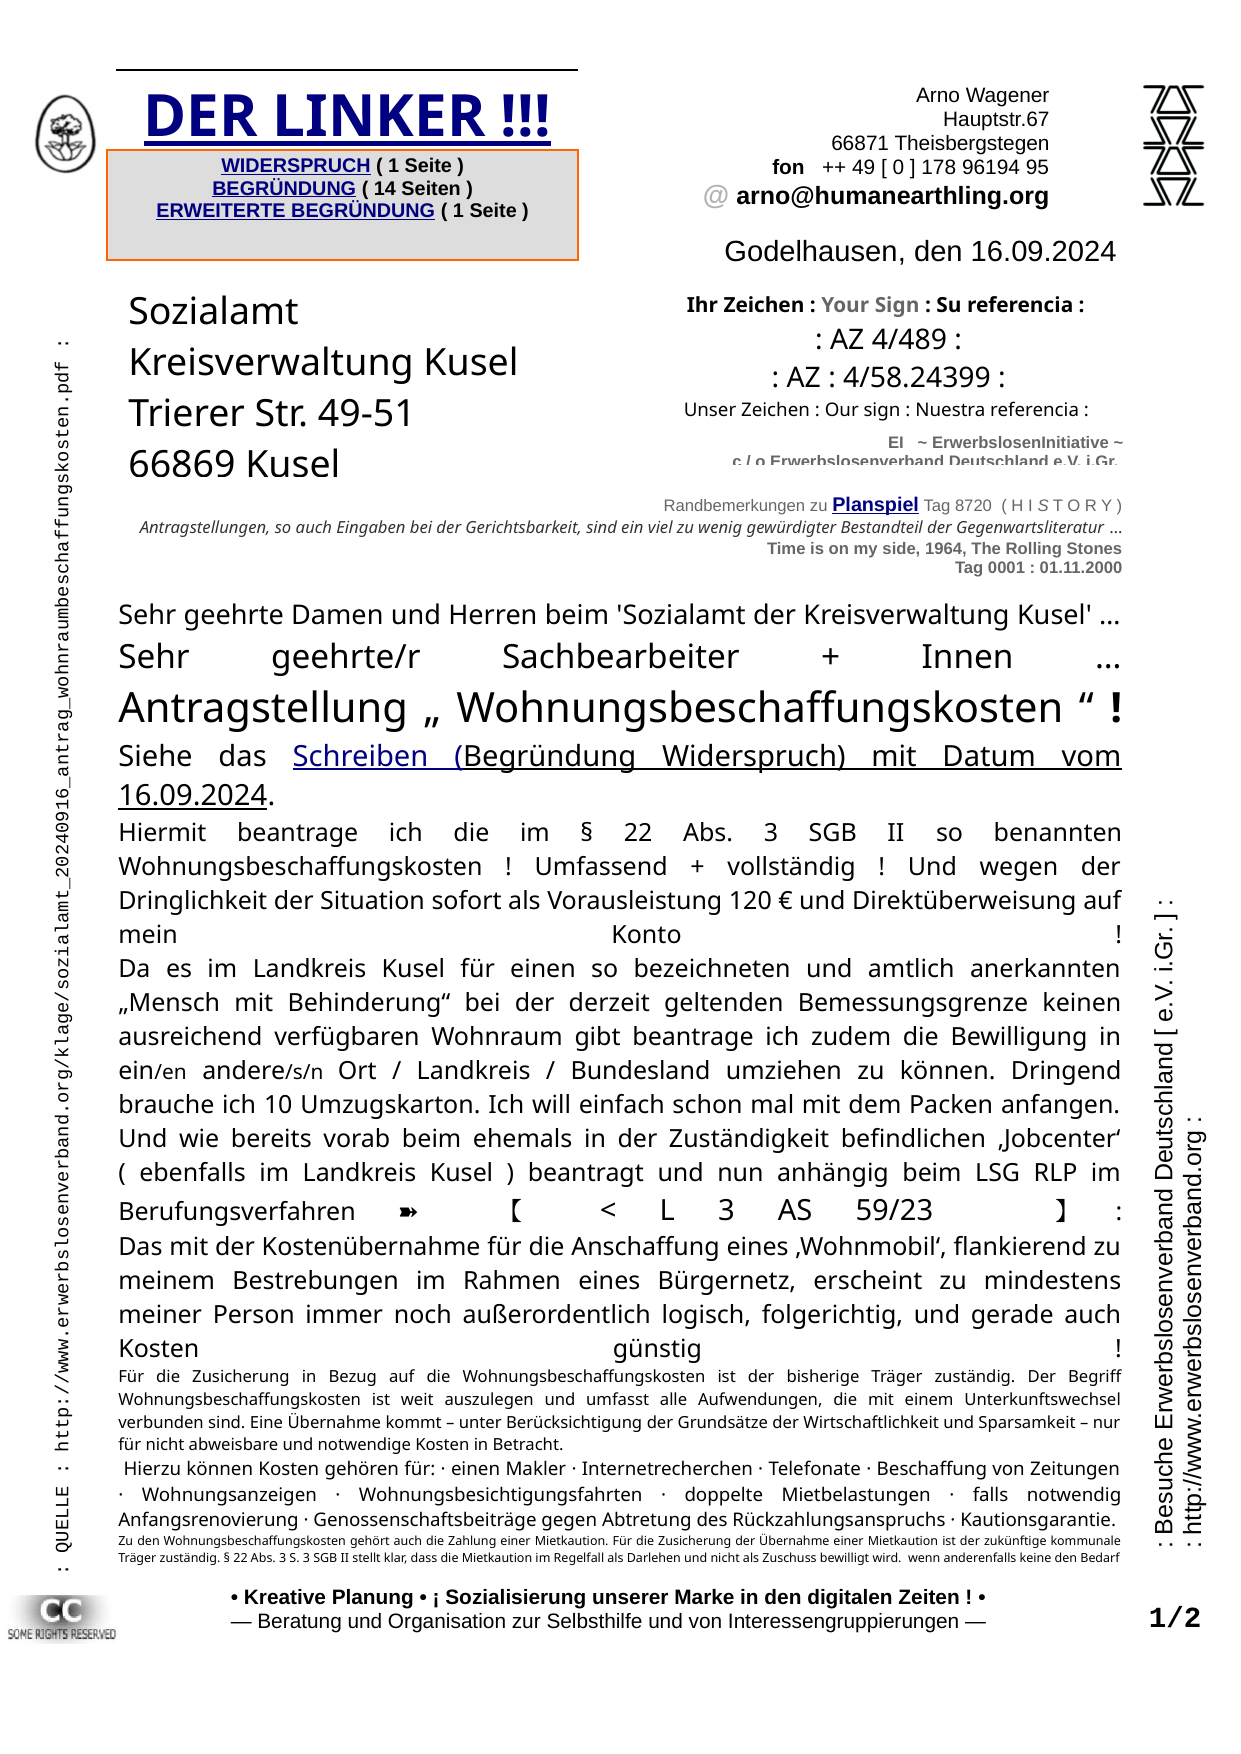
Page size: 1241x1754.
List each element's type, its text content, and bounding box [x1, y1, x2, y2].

text Sehr geehrte Damen und Herren beim 'Sozialamt der Kreisverwaltung Kusel' … Sehr geehrte/r Sachbearbeiter + Innen … Antragstellung „ Wohnungsbeschaffungskosten “ ! Siehe das Schreiben (Begründung Widerspruch) mit Datum vom 16.09.2024. Hiermit beantrage ich die im § 22 Abs. 3 SGB II so benannten Wohnungsbeschaffungskosten ! Umfassend + vollständig ! Und wegen der Dringlichkeit der Situation sofort als Vorausleistung 120 € und Direktüberweisung auf mein Konto ! Da es im Landkreis Kusel für einen so bezeichneten und amtlich anerkannten „Mensch mit Behinderung“ bei der derzeit geltenden Bemessungsgrenze keinen ausreichend verfügbaren Wohnraum gibt beantrage ich zudem die Bewilligung in ein/en andere/s/n Ort / Landkreis / Bundesland umziehen zu können. Dringend brauche ich 10 Umzugskarton. Ich will einfach schon mal mit dem Packen anfangen. Und wie bereits vorab beim ehemals in der Zuständigkeit befindlichen ‚Jobcenter‘ ( ebenfalls im Landkreis Kusel ) beantragt und nun anhängig beim LSG RLP im Berufungsverfahren ➽️ 【 < L 3 AS 59/23 】: Das mit der Kostenübernahme für die Anschaffung eines ‚Wohnmobil‘, flankierend zu meinem Bestrebungen im Rahmen eines Bürgernetz, erscheint zu mindestens meiner Person immer noch außerordentlich logisch, folgerichtig, und gerade auch Kosten günstig ! Für die Zusicherung in Bezug auf die Wohnungsbeschaffungskosten ist der bisherige Träger zuständig. Der Begriff Wohnungsbeschaffungskosten ist weit auszulegen und umfasst alle Aufwendungen, die mit einem Unterkunftswechsel verbunden sind. Eine Übernahme kommt – unter Berücksichtigung der Grundsätze der Wirtschaftlichkeit und Sparsamkeit – nur für nicht abweisbare und notwendige Kosten in Betracht. [118, 596, 1122, 1456]
text Kreisverwaltung Kusel [128, 336, 597, 387]
text fon ++ 49 [ 0 ] 178 96194 95 [675, 155, 1087, 179]
text : AZ : 4/58.24399 : [654, 357, 1123, 396]
text Godelhausen, den 16.09.2024 [118, 234, 1122, 267]
text 66871 Theisbergstegen [675, 131, 1049, 155]
text 66869 Kusel [128, 438, 597, 477]
text Trierer Str. 49-51 [128, 387, 597, 438]
text Hauptstr.67 [675, 107, 1049, 131]
text Sozialamt [128, 285, 597, 336]
picture [0, 1593, 122, 1644]
text Randbemerkungen zu Planspiel Tag 8720 ( H I S T O R Y ) Antragstellungen, so auch Eingaben bei der Gerichtsbarkeit, sind ein viel zu wenig gewürdigter Bestandteil der Gegenwartsliteratur … Time is on my side, 1964, The Rolling Stones Tag 0001 : 01.11.2000 [118, 476, 1122, 577]
text EI ~ ErwerbslosenInitiative ~ c / o Erwerbslosenverband Deutschland e.V. i.Gr. [669, 433, 1123, 465]
text : AZ 4/489 : [654, 319, 1123, 357]
text DER LINKER !!! [116, 74, 578, 149]
picture [33, 94, 98, 174]
text Unser Zeichen : Our sign : Nuestra referencia : [654, 396, 1123, 422]
picture [1142, 84, 1205, 207]
text Zu den Wohnungsbeschaffungskosten gehört auch die Zahlung einer Mietkaution. Für die Zusicherung der Übernahme einer Mietkaution ist der zukünftige kommunale Träger zuständig. § 22 Abs. 3 S. 3 SGB II stellt klar, dass die Mietkaution im Regelfall als Darlehen und nicht als Zuschuss bewilligt wird. wenn anderenfalls keine den Bedarf deckende Unterkunft angemietet werden kann. Sie sind auch ohne vorherige Zusicherung zu übernehmen, soweit der Umzug erforderlich war, so das LSG BB v. 30.11.2007 – L 32 B 1912/07 AS ER. Anzunehmend wird auch das mit diesen „Wohnraumbeschaffungskosten“ bzw. den im SGB so als „Wohnungsbeschaffungskosten“ dann im Rahmen eines "einstweiligen Rechtsschutz" und / oder einer Untätigkeits / Verpflichtungsklage geklärt werden. Und Sie werden dann bis zur abschließenden Klärung des strittigen Sachverhalt durch das Gericht nicht nur den vollständigen – so vom Vermieter geforderten – Mietzins zahlen. Sondern auch mtl. den gesamten Kostenaufwand für eine „Wohnraumsuche“ bundesweit ! [118, 1532, 1122, 1566]
text Arno Wagener [675, 83, 1049, 107]
text @ arno@humanearthling.org [675, 179, 1049, 210]
text Hierzu können Kosten gehören für: · einen Makler · Internetrecherchen · Telefonate · Beschaffung von Zeitungen · Wohnungsanzeigen · Wohnungsbesichtigungsfahrten · doppelte Mietbelastungen · falls notwendig Anfangsrenovierung · Genossenschaftsbeiträge gegen Abtretung des Rückzahlungsanspruchs · Kautionsgarantie. [118, 1456, 1122, 1532]
text Ihr Zeichen : Your Sign : Su referencia : [654, 290, 1123, 319]
